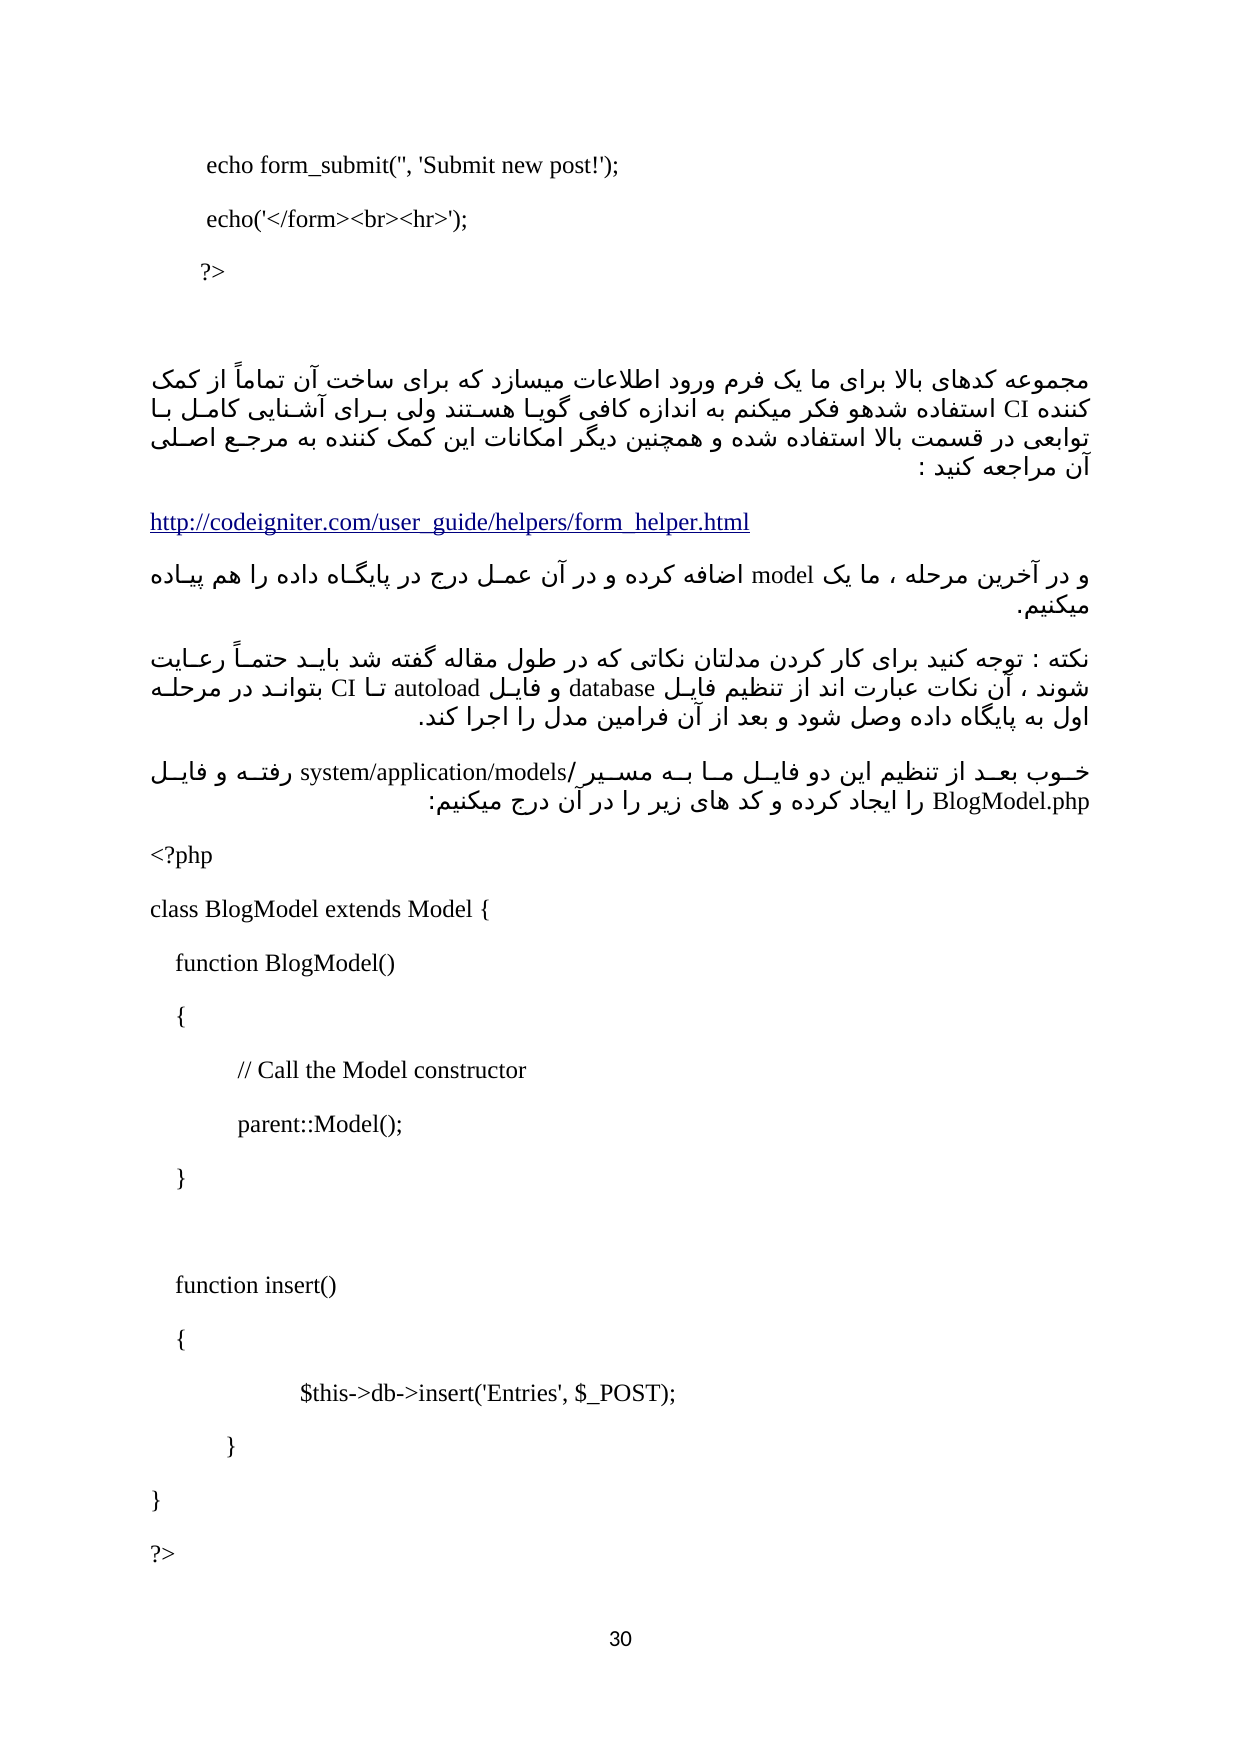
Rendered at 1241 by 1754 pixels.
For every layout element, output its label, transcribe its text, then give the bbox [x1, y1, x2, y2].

text نکته : توجه کنید برای کار کردن مدلتان نکاتی که در طول مقاله گفته شد باید حتماً رعایت شوند ، آن نکات عبارت اند از تنظیم فایل database و فایل autoload تا CI بتواند در مرحله اول به پایگاه داده وصل شود و بعد از آن فرامین مدل را اجرا کند. [150, 644, 1090, 732]
text ?> [150, 1539, 1090, 1568]
text class BlogModel extends Model { [150, 894, 1090, 923]
text $this->db->insert('Entries', $_POST); [150, 1378, 1090, 1406]
text } [150, 1485, 1090, 1514]
text خوب بعد از تنظیم این دو فایل ما به مسیر /system/application/models رفته و فایل BlogModel.php را ایجاد کرده و کد های زیر را در آن درج میکنیم: [150, 757, 1090, 815]
text parent::Model(); [150, 1109, 1090, 1138]
text } [150, 1431, 1090, 1460]
text { [150, 1001, 1090, 1030]
text ?> [150, 257, 1090, 286]
text function BlogModel() [150, 948, 1090, 976]
text و در آخرین مرحله ، ما یک model اضافه کرده و در آن عمل درج در پایگاه داده را هم پیاده میکنیم. [150, 561, 1090, 619]
text http://codeigniter.com/user_guide/helpers/form_helper.html [150, 507, 1090, 536]
text echo form_submit('', 'Submit new post!'); [150, 150, 1090, 179]
text <?php [150, 840, 1090, 869]
text // Call the Model constructor [150, 1055, 1090, 1084]
text { [150, 1324, 1090, 1353]
text echo('</form><br><hr>'); [150, 204, 1090, 232]
text function insert() [150, 1270, 1090, 1299]
text مجموعه کدهای بالا برای ما یک فرم ورود اطلاعات میسازد که برای ساخت آن تماماً از کمک کننده CI استفاده شدهو فکر میکنم به اندازه کافی گویا هستند ولی برای آشنایی کامل با توابعی در قسمت بالا استفاده شده و همچنین دیگر امکانات این کمک کننده به مرجع اصلی آن مراجعه کنید : [150, 365, 1090, 482]
text } [150, 1163, 1090, 1191]
